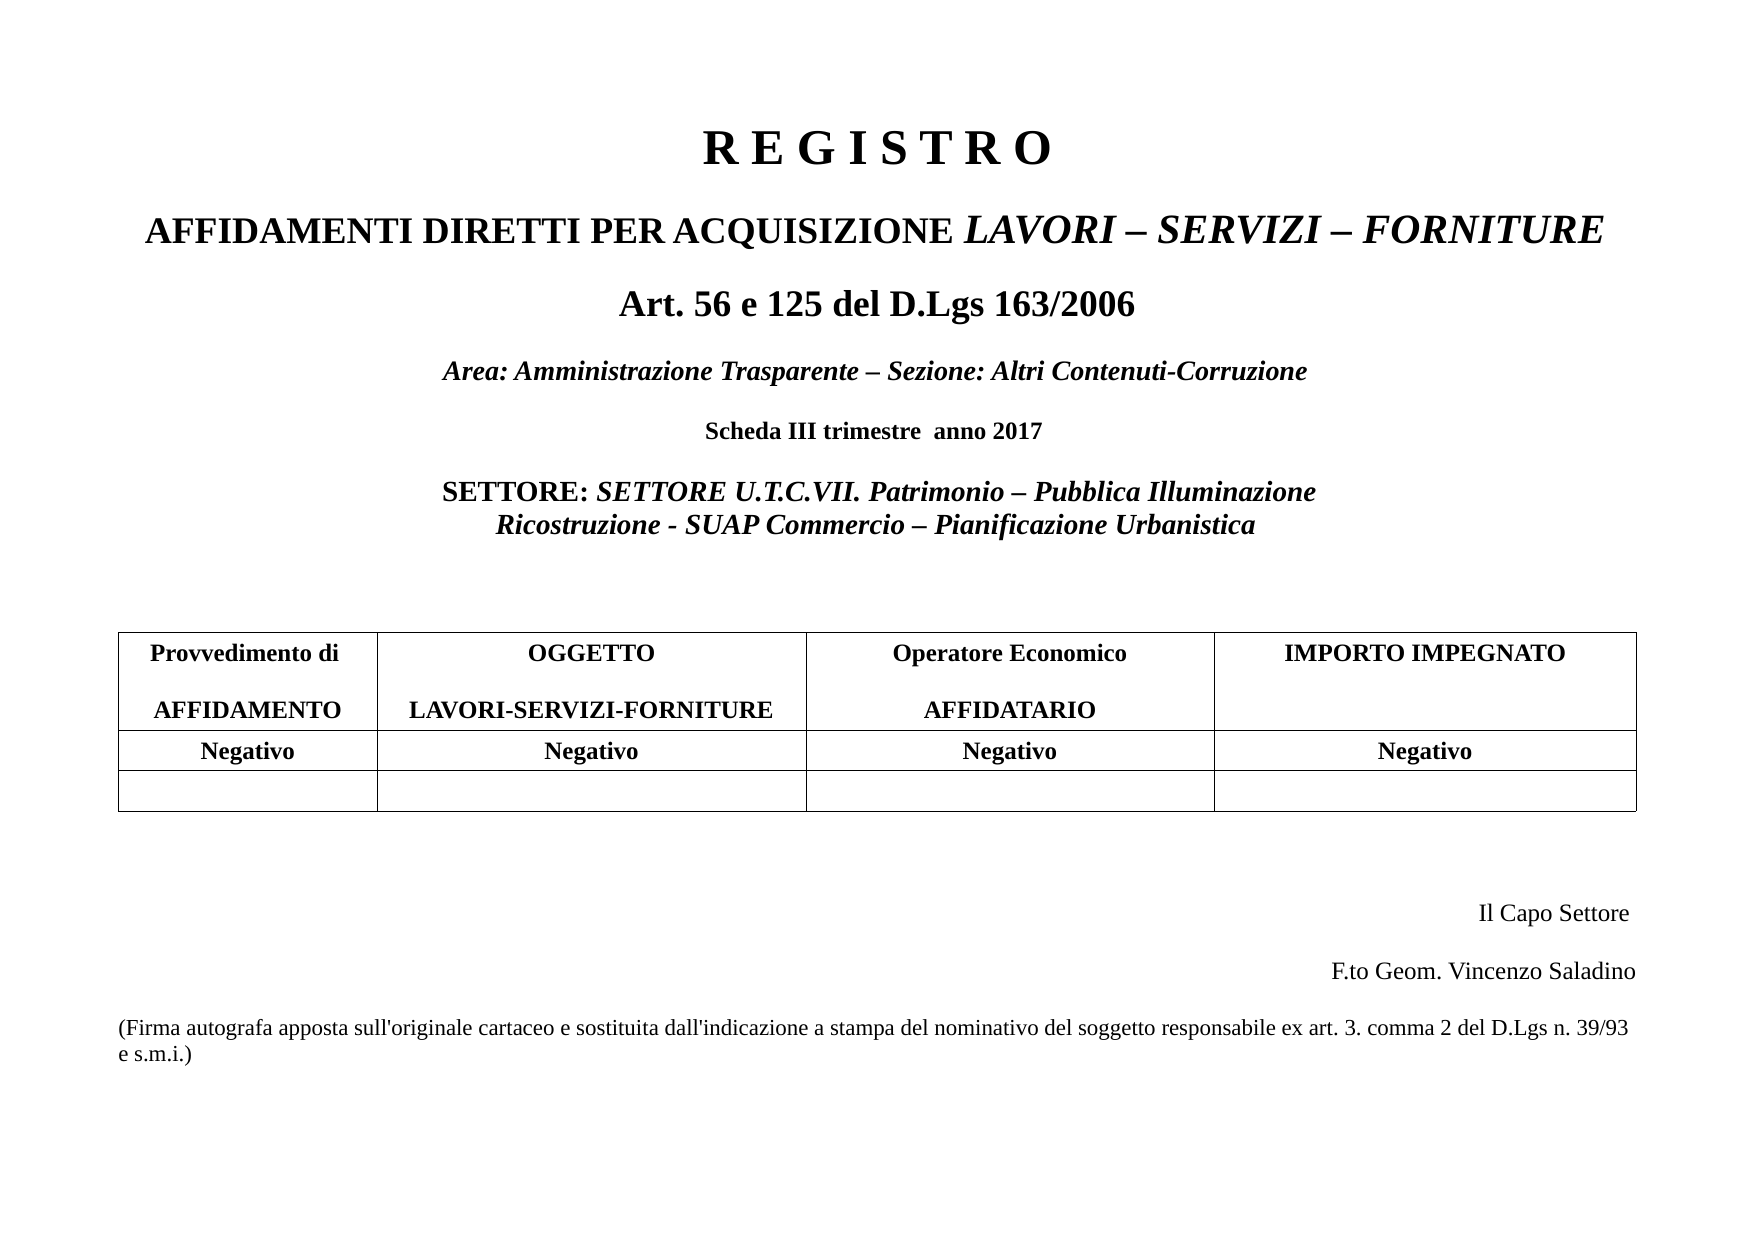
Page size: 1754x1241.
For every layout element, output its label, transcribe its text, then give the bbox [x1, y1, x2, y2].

table_header IMPORTO IMPEGNATO [1215, 633, 1636, 730]
text F.to Geom. Vincenzo Saladino [118, 956, 1636, 984]
text R E G I S T R O [118, 118, 1636, 176]
text Art. 56 e 125 del D.Lgs 163/2006 [118, 282, 1636, 325]
text Ricostruzione - SUAP Commercio – Pianificazione Urbanistica [118, 507, 1636, 541]
text Scheda III trimestre anno 2017 [118, 416, 1636, 444]
text SETTORE: SETTORE U.T.C.VII. Patrimonio – Pubblica Illuminazione [118, 474, 1636, 507]
text Il Capo Settore [118, 898, 1636, 927]
table_header OGGETTO LAVORI-SERVIZI-FORNITURE [378, 633, 806, 730]
table_header Provvedimento di AFFIDAMENTO [119, 633, 377, 730]
table_cell Negativo [378, 731, 806, 770]
table_cell [378, 771, 806, 811]
text (Firma autografa apposta sull'originale cartaceo e sostituita dall'indicazione a stampa del nominativo del soggetto responsabile ex art. 3. comma 2 del D.Lgs n. 39/93 e s.m.i.) [118, 1014, 1636, 1066]
table_cell Negativo [119, 731, 377, 770]
text Area: Amministrazione Trasparente – Sezione: Altri Contenuti-Corruzione [118, 354, 1636, 387]
table_cell [1215, 771, 1636, 811]
text AFFIDAMENTI DIRETTI PER ACQUISIZIONE LAVORI – SERVIZI – FORNITURE [118, 205, 1636, 253]
table_cell Negativo [807, 731, 1214, 770]
table_cell [119, 771, 377, 811]
table_cell Negativo [1215, 731, 1636, 770]
table_header Operatore Economico AFFIDATARIO [807, 633, 1214, 730]
table_cell [807, 771, 1214, 811]
